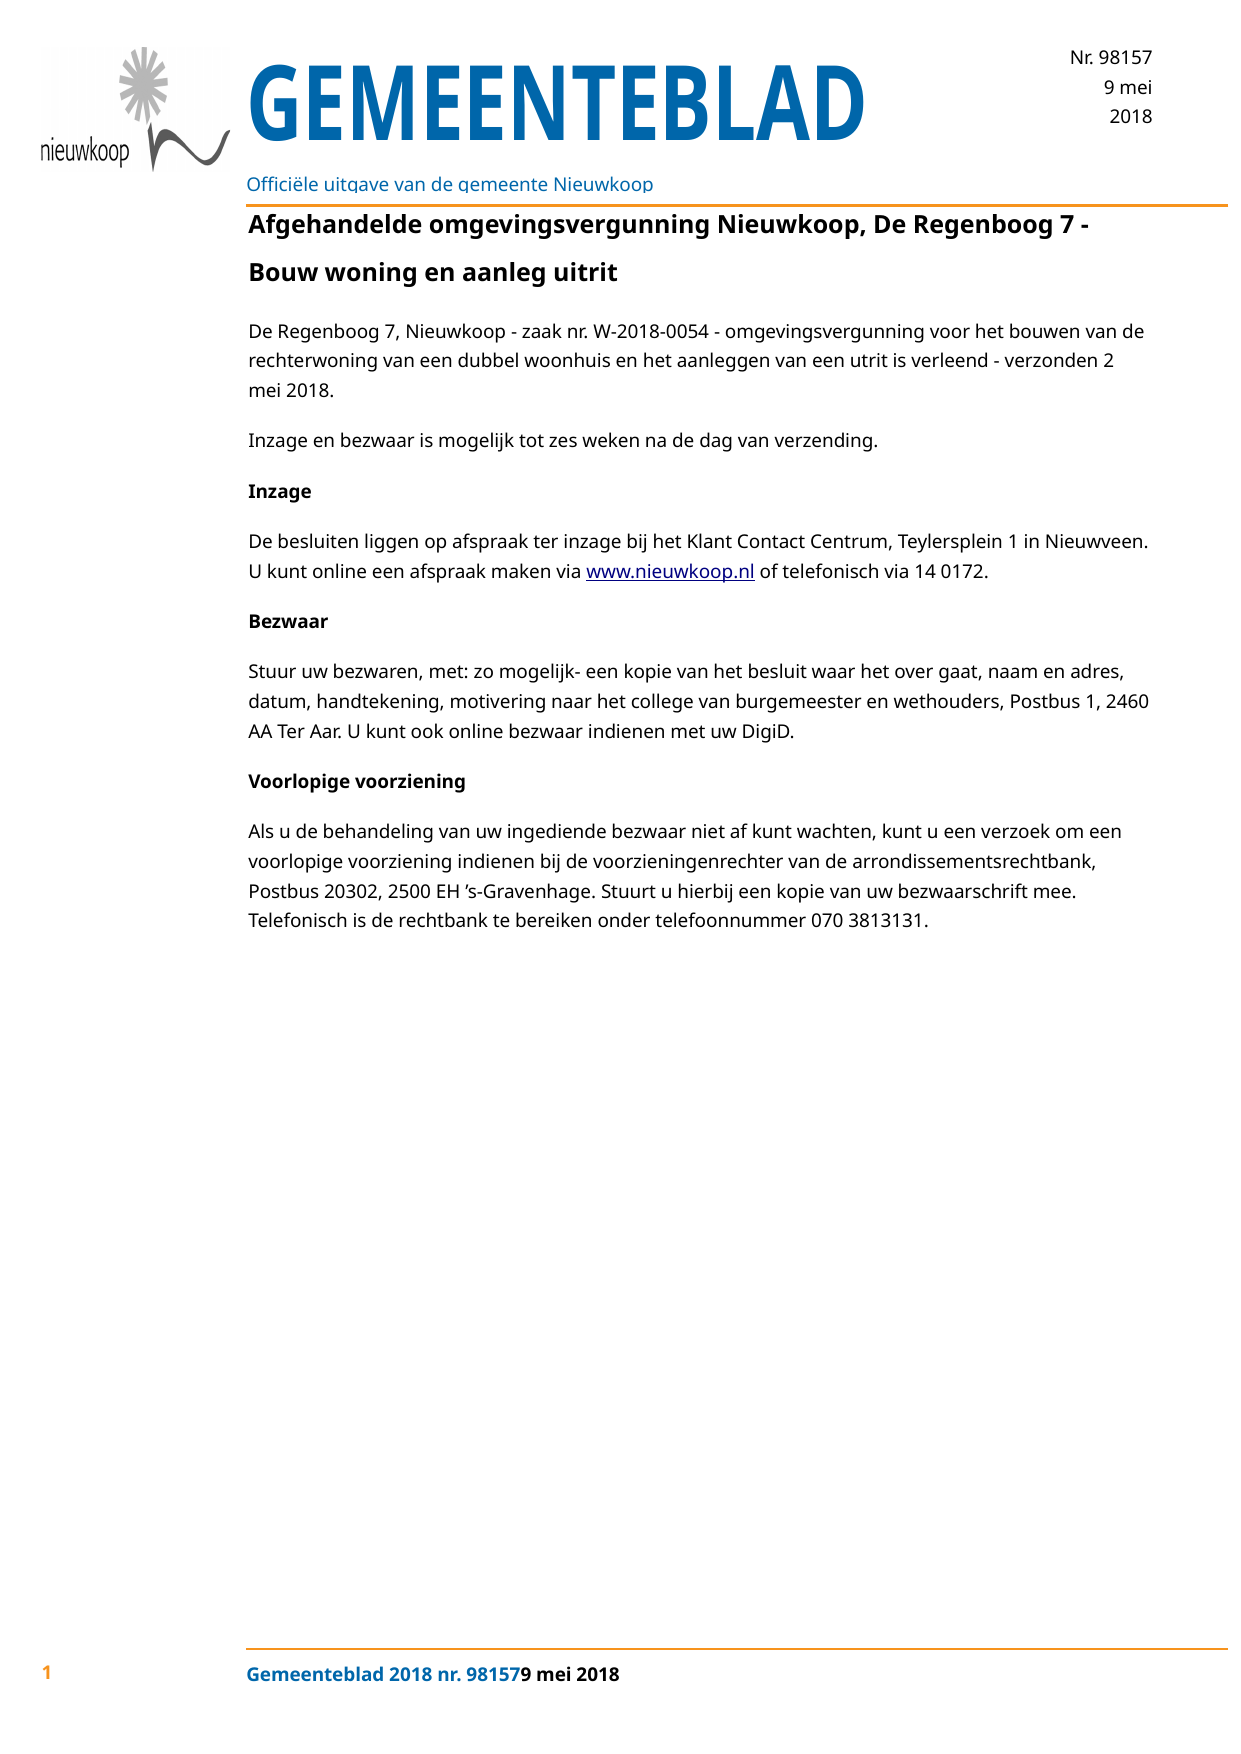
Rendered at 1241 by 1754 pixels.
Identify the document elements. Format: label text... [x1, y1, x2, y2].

text Inzage en bezwaar is mogelijk tot zes weken na de dag van verzending. [248, 427, 1152, 453]
text Stuur uw bezwaren, met: zo mogelijk- een kopie van het besluit waar het over gaat, naam en adres, datum, handtekening, motivering naar het college van burgemeester en wethouders, Postbus 1, 2460 AA Ter Aar. U kunt ook online bezwaar indienen met uw DigiD. [248, 659, 1152, 744]
text De Regenboog 7, Nieuwkoop - zaak nr. W-2018-0054 - omgevingsvergunning voor het bouwen van de rechterwoning van een dubbel woonhuis en het aanleggen van een utrit is verleend - verzonden 2 mei 2018. [248, 318, 1152, 403]
text Inzage [248, 478, 1152, 504]
text Afgehandelde omgevingsvergunning Nieuwkoop, De Regenboog 7 - Bouw woning en aanleg uitrit [248, 207, 1152, 288]
text Bezwaar [248, 608, 1152, 634]
text Als u de behandeling van uw ingediende bezwaar niet af kunt wachten, kunt u een verzoek om een voorlopige voorziening indienen bij de voorzieningenrechter van de arrondissementsrechtbank, Postbus 20302, 2500 EH ’s-Gravenhage. Stuurt u hierbij een kopie van uw bezwaarschrift mee. Telefonisch is de rechtbank te bereiken onder telefoonnummer 070 3813131. [248, 819, 1152, 933]
picture [41, 47, 231, 172]
text Voorlopige voorziening [248, 768, 1152, 794]
text De besluiten liggen op afspraak ter inzage bij het Klant Contact Centrum, Teylersplein 1 in Nieuwveen. U kunt online een afspraak maken via www.nieuwkoop.nl of telefonisch via 14 0172. [248, 528, 1152, 584]
